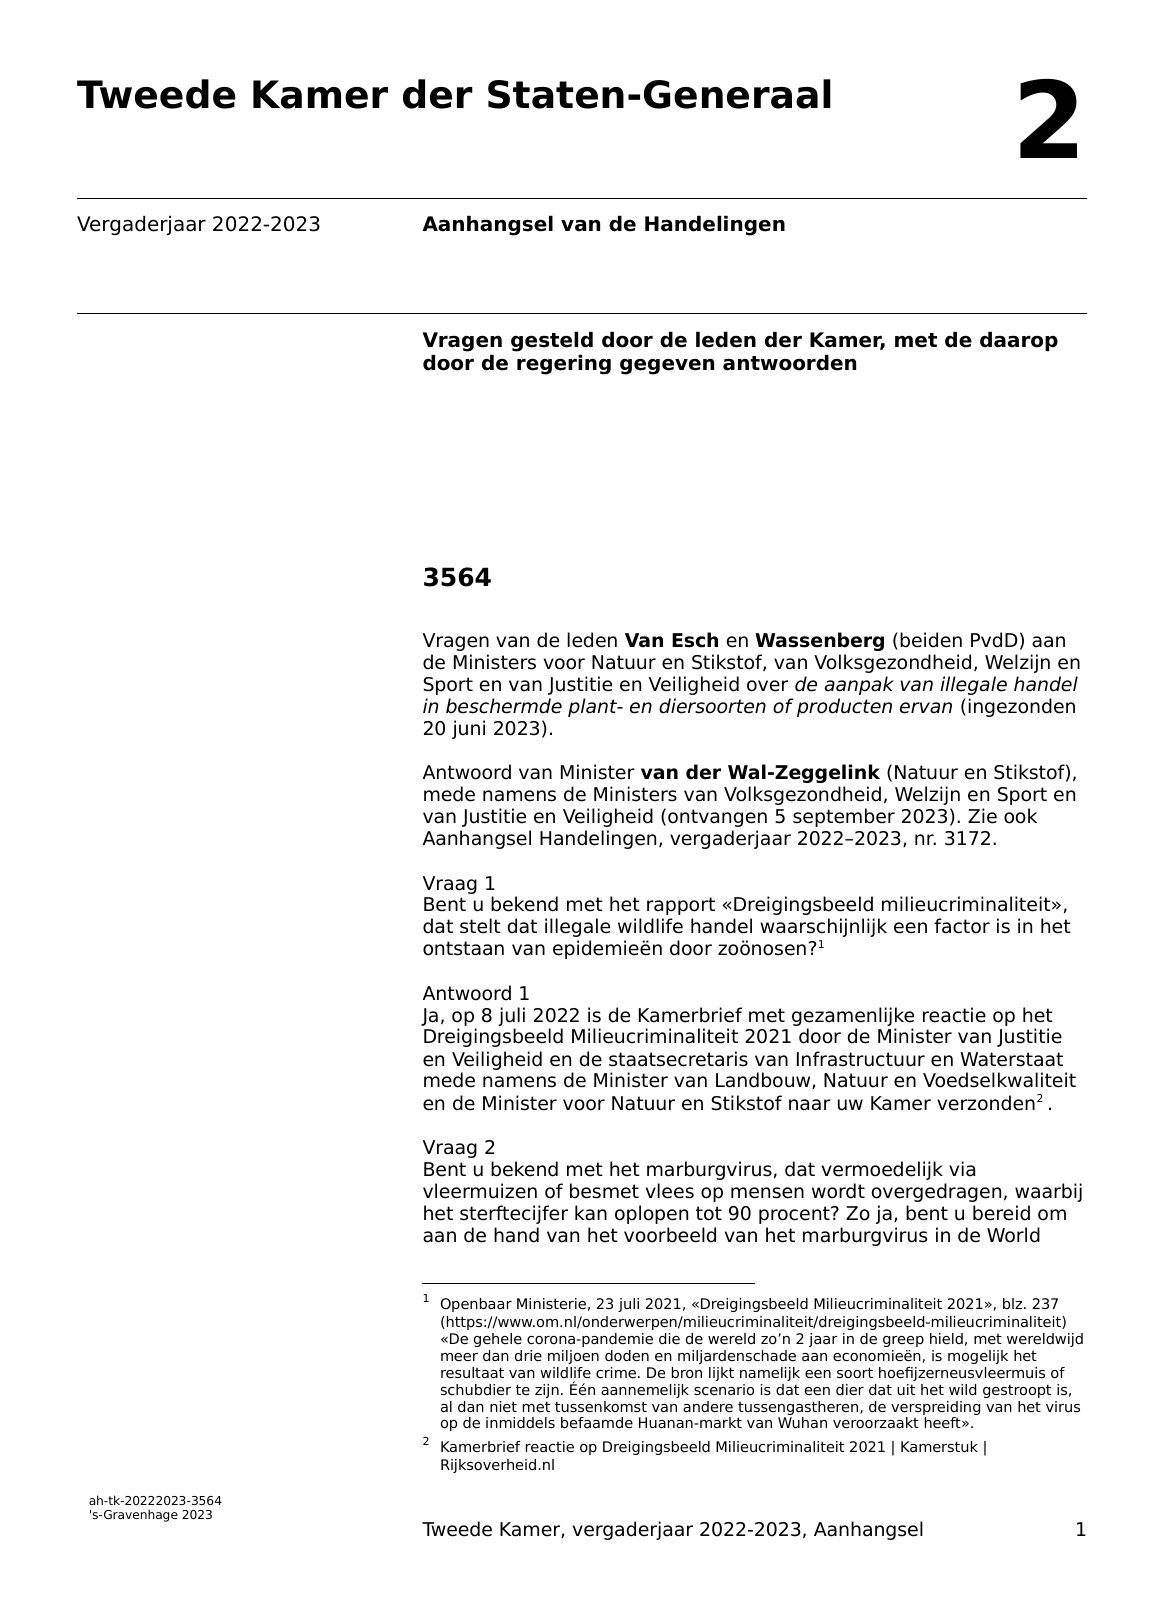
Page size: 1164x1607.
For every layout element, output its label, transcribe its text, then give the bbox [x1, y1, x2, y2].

text 's-Gravenhage 2023 [88, 1508, 323, 1522]
text Bent u bekend met het marburgvirus, dat vermoedelijk via vleermuizen of besmet vlees op mensen wordt overgedragen, waarbij het sterftecijfer kan oplopen tot 90 procent? Zo ja, bent u bereid om aan de hand van het voorbeeld van het marburgvirus in de World [422, 1158, 1087, 1246]
table_cell [77, 314, 422, 375]
table_header Tweede Kamer der Staten-Generaal [77, 59, 886, 198]
text Antwoord van Minister van der Wal-Zeggelink (Natuur en Stikstof), mede namens de Ministers van Volksgezondheid, Welzijn en Sport en van Justitie en Veiligheid (ontvangen 5 september 2023). Zie ook Aanhangsel Handelingen, vergaderjaar 2022–2023, nr. 3172. [422, 762, 1087, 850]
text ah-tk-20222023-3564 [88, 1494, 323, 1508]
text Kamerbrief reactie op Dreigingsbeeld Milieucriminaliteit 2021 | Kamerstuk | Rijksoverheid.nl [422, 1435, 1087, 1474]
table_cell Vergaderjaar 2022-2023 [77, 199, 422, 313]
text Vraag 1 [422, 872, 1087, 894]
text Antwoord 1 [422, 982, 1087, 1004]
text Bent u bekend met het rapport «Dreigingsbeeld milieucriminaliteit», dat stelt dat illegale wildlife handel waarschijnlijk een factor is in het ontstaan van epidemieën door zoönosen? [422, 894, 1087, 960]
text Ja, op 8 juli 2022 is de Kamerbrief met gezamenlijke reactie op het Dreigingsbeeld Milieucriminaliteit 2021 door de Minister van Justitie en Veiligheid en de staatsecretaris van Infrastructuur en Waterstaat mede namens de Minister van Landbouw, Natuur en Voedselkwaliteit en de Minister voor Natuur en Stikstof naar uw Kamer verzonden. [422, 1004, 1087, 1114]
table_cell Aanhangsel van de Handelingen [422, 199, 1087, 313]
table_header 2 [886, 59, 1087, 198]
text 3564 [422, 563, 1087, 592]
table_cell Vragen gesteld door de leden der Kamer, met de daarop door de regering gegeven antwoorden [422, 314, 1087, 375]
text Vraag 2 [422, 1137, 1087, 1158]
text Openbaar Ministerie, 23 juli 2021, «Dreigingsbeeld Milieucriminaliteit 2021», blz. 237 (https://www.om.nl/onderwerpen/milieucriminaliteit/dreigingsbeeld-milieucriminaliteit) «De gehele corona-pandemie die de wereld zo’n 2 jaar in de greep hield, met wereldwijd meer dan drie miljoen doden en miljardenschade aan economieën, is mogelijk het resultaat van wildlife crime. De bron lijkt namelijk een soort hoefijzerneusvleermuis of schubdier te zijn. Één aannemelijk scenario is dat een dier dat uit het wild gestroopt is, al dan niet met tussenkomst van andere tussengastheren, de verspreiding van het virus op de inmiddels befaamde Huanan-markt van Wuhan veroorzaakt heeft». [422, 1292, 1087, 1432]
text Vragen van de leden Van Esch en Wassenberg (beiden PvdD) aan de Ministers voor Natuur en Stikstof, van Volksgezondheid, Welzijn en Sport en van Justitie en Veiligheid over de aanpak van illegale handel in beschermde plant- en diersoorten of producten ervan (ingezonden 20 juni 2023). [422, 630, 1087, 740]
